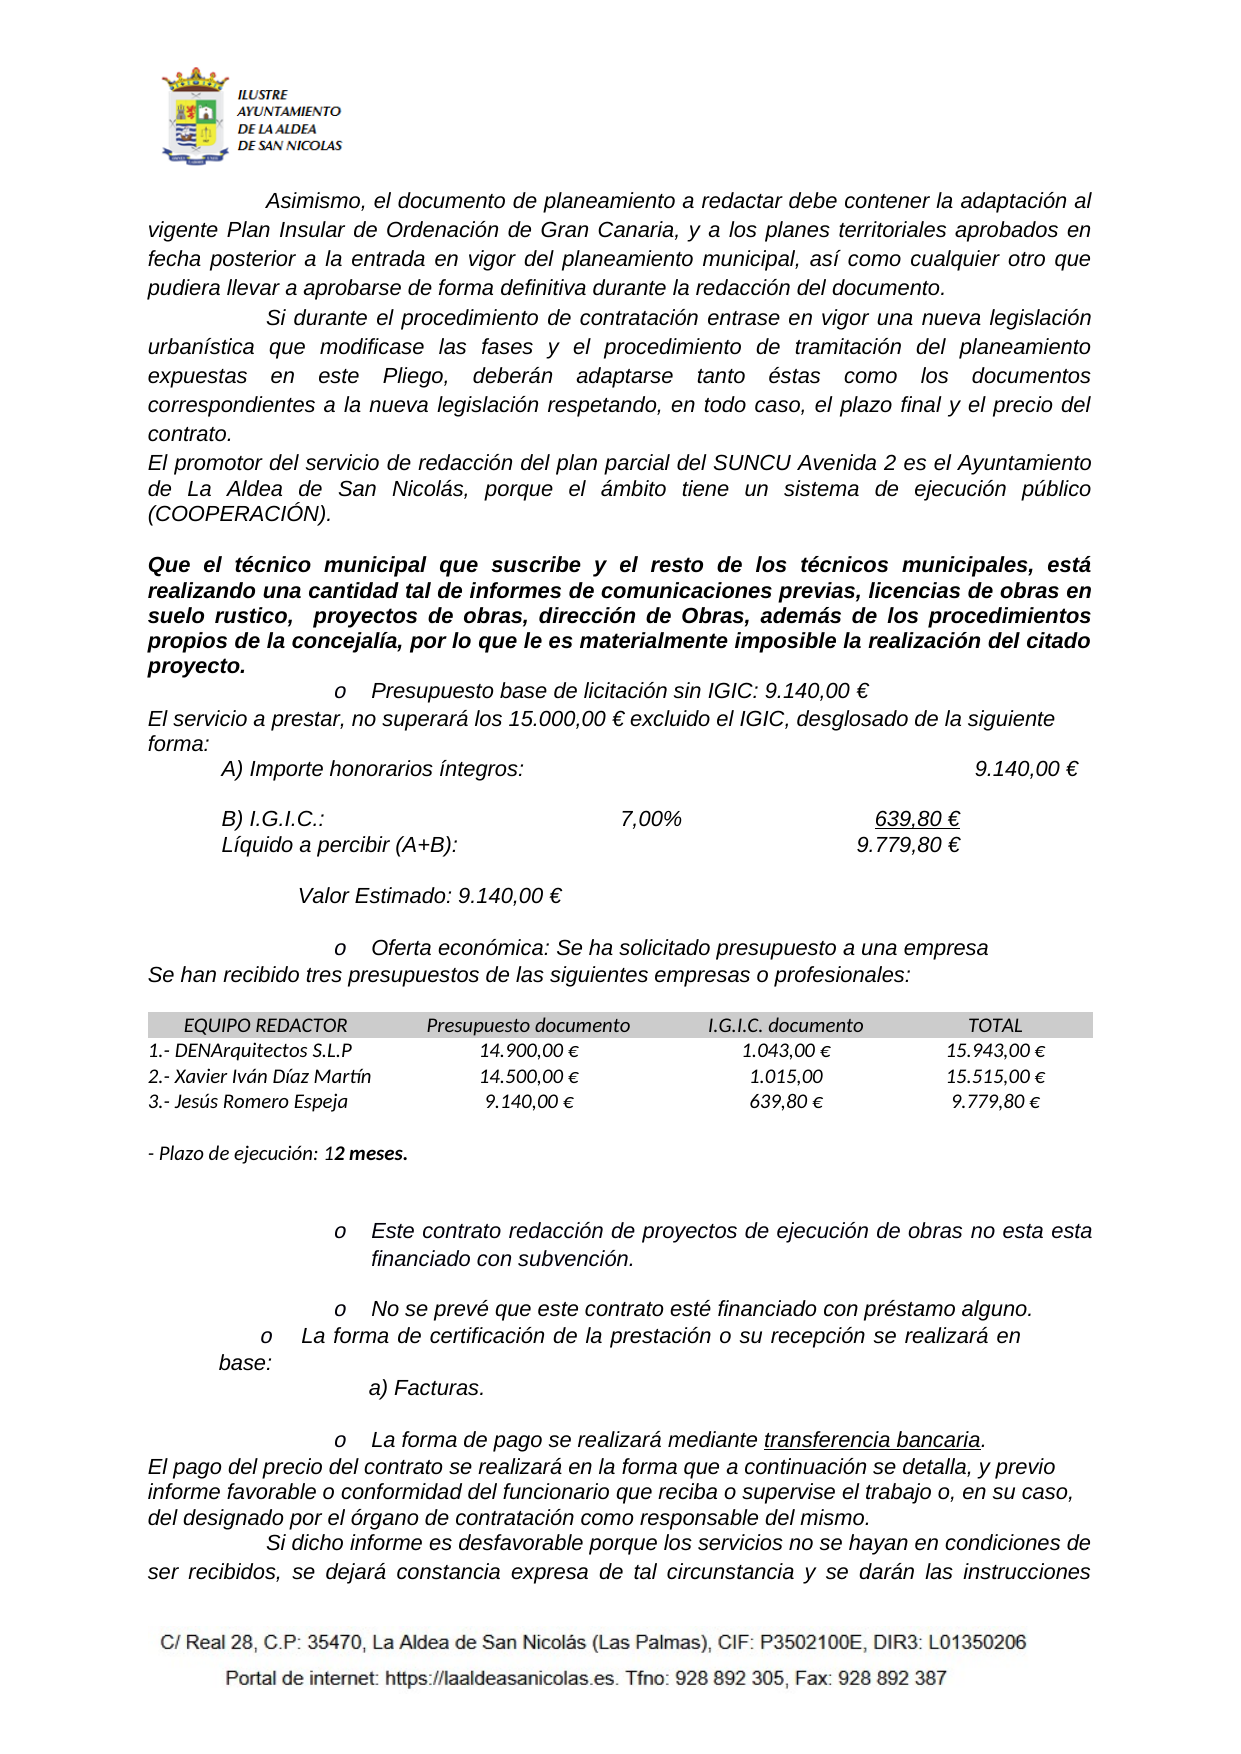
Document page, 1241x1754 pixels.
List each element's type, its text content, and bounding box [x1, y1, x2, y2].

text El pago del precio del contrato se realizará en la forma que a continuación se detalla, y previo informe favorable o conformidad del funcionario que reciba o supervise el trabajo o, en su caso, del designado por el órgano de contratación como responsable del mismo. [148, 1454, 1093, 1529]
table_cell 9.779,80 € [898, 1089, 1093, 1114]
table_header EQUIPO REDACTOR [148, 1012, 383, 1038]
text B) I.G.I.C.: 7,00% 639,80 € [221, 806, 1093, 831]
list Este contrato redacción de proyectos de ejecución de obras no esta esta financiado con subvención. [333, 1218, 1093, 1271]
table_header I.G.I.C. documento [674, 1012, 898, 1038]
text Se han recibido tres presupuestos de las siguientes empresas o profesionales: [148, 962, 1093, 987]
list Oferta económica: Se ha solicitado presupuesto a una empresa [333, 934, 1093, 962]
table_cell 14.500,00 € [383, 1063, 674, 1088]
text Líquido a percibir (A+B): 9.779,80 € [221, 831, 1093, 857]
picture [148, 59, 358, 173]
text - Plazo de ejecución: 12 meses. [148, 1140, 1093, 1166]
table_cell 3.- Jesús Romero Espeja [148, 1089, 383, 1114]
table_cell 1.043,00 € [674, 1038, 898, 1063]
list La forma de pago se realizará mediante transferencia bancaria. [333, 1427, 1093, 1454]
table_cell 14.900,00 € [383, 1038, 674, 1063]
text Que el técnico municipal que suscribe y el resto de los técnicos municipales, está realizando una cantidad tal de informes de comunicaciones previas, licencias de obras en suelo rustico, proyectos de obras, dirección de Obras, además de los procedimientos propios de la concejalía, por lo que le es materialmente imposible la realización del citado proyecto. [148, 552, 1093, 678]
text a) Facturas. [368, 1375, 1022, 1401]
table_cell 15.943,00 € [898, 1038, 1093, 1063]
text A) Importe honorarios íntegros: 9.140,00 € [221, 756, 1093, 806]
table_header Presupuesto documento [383, 1012, 674, 1038]
text Valor Estimado: 9.140,00 € [298, 883, 1093, 908]
table_cell 15.515,00 € [898, 1063, 1093, 1088]
table_cell 2.- Xavier Iván Díaz Martín [148, 1063, 383, 1088]
list No se prevé que este contrato esté financiado con préstamo alguno. [333, 1296, 1093, 1323]
list La forma de certificación de la prestación o su recepción se realizará en base: [218, 1323, 1022, 1375]
table_header TOTAL [898, 1012, 1093, 1038]
list Presupuesto base de licitación sin IGIC: 9.140,00 € [333, 678, 1093, 705]
text Si durante el procedimiento de contratación entrase en vigor una nueva legislación urbanística que modificase las fases y el procedimiento de tramitación del planeamiento expuestas en este Pliego, deberán adaptarse tanto éstas como los documentos correspondientes a la nueva legislación respetando, en todo caso, el plazo final y el precio del contrato. [148, 305, 1093, 446]
text Si dicho informe es desfavorable porque los servicios no se hayan en condiciones de ser recibidos, se dejará constancia expresa de tal circunstancia y se darán las instrucciones [148, 1529, 1093, 1584]
picture [148, 1626, 1034, 1694]
table_cell 9.140,00 € [383, 1089, 674, 1114]
table_cell 639,80 € [674, 1089, 898, 1114]
table_cell 1.015,00 [674, 1063, 898, 1088]
table_cell 1.- DENArquitectos S.L.P [148, 1038, 383, 1063]
text El promotor del servicio de redacción del plan parcial del SUNCU Avenida 2 es el Ayuntamiento de La Aldea de San Nicolás, porque el ámbito tiene un sistema de ejecución público (COOPERACIÓN). [148, 450, 1093, 526]
text El servicio a prestar, no superará los 15.000,00 € excluido el IGIC, desglosado de la siguiente forma: [148, 705, 1093, 756]
text Asimismo, el documento de planeamiento a redactar debe contener la adaptación al vigente Plan Insular de Ordenación de Gran Canaria, y a los planes territoriales aprobados en fecha posterior a la entrada en vigor del planeamiento municipal, así como cualquier otro que pudiera llevar a aprobarse de forma definitiva durante la redacción del documento. [148, 188, 1093, 301]
